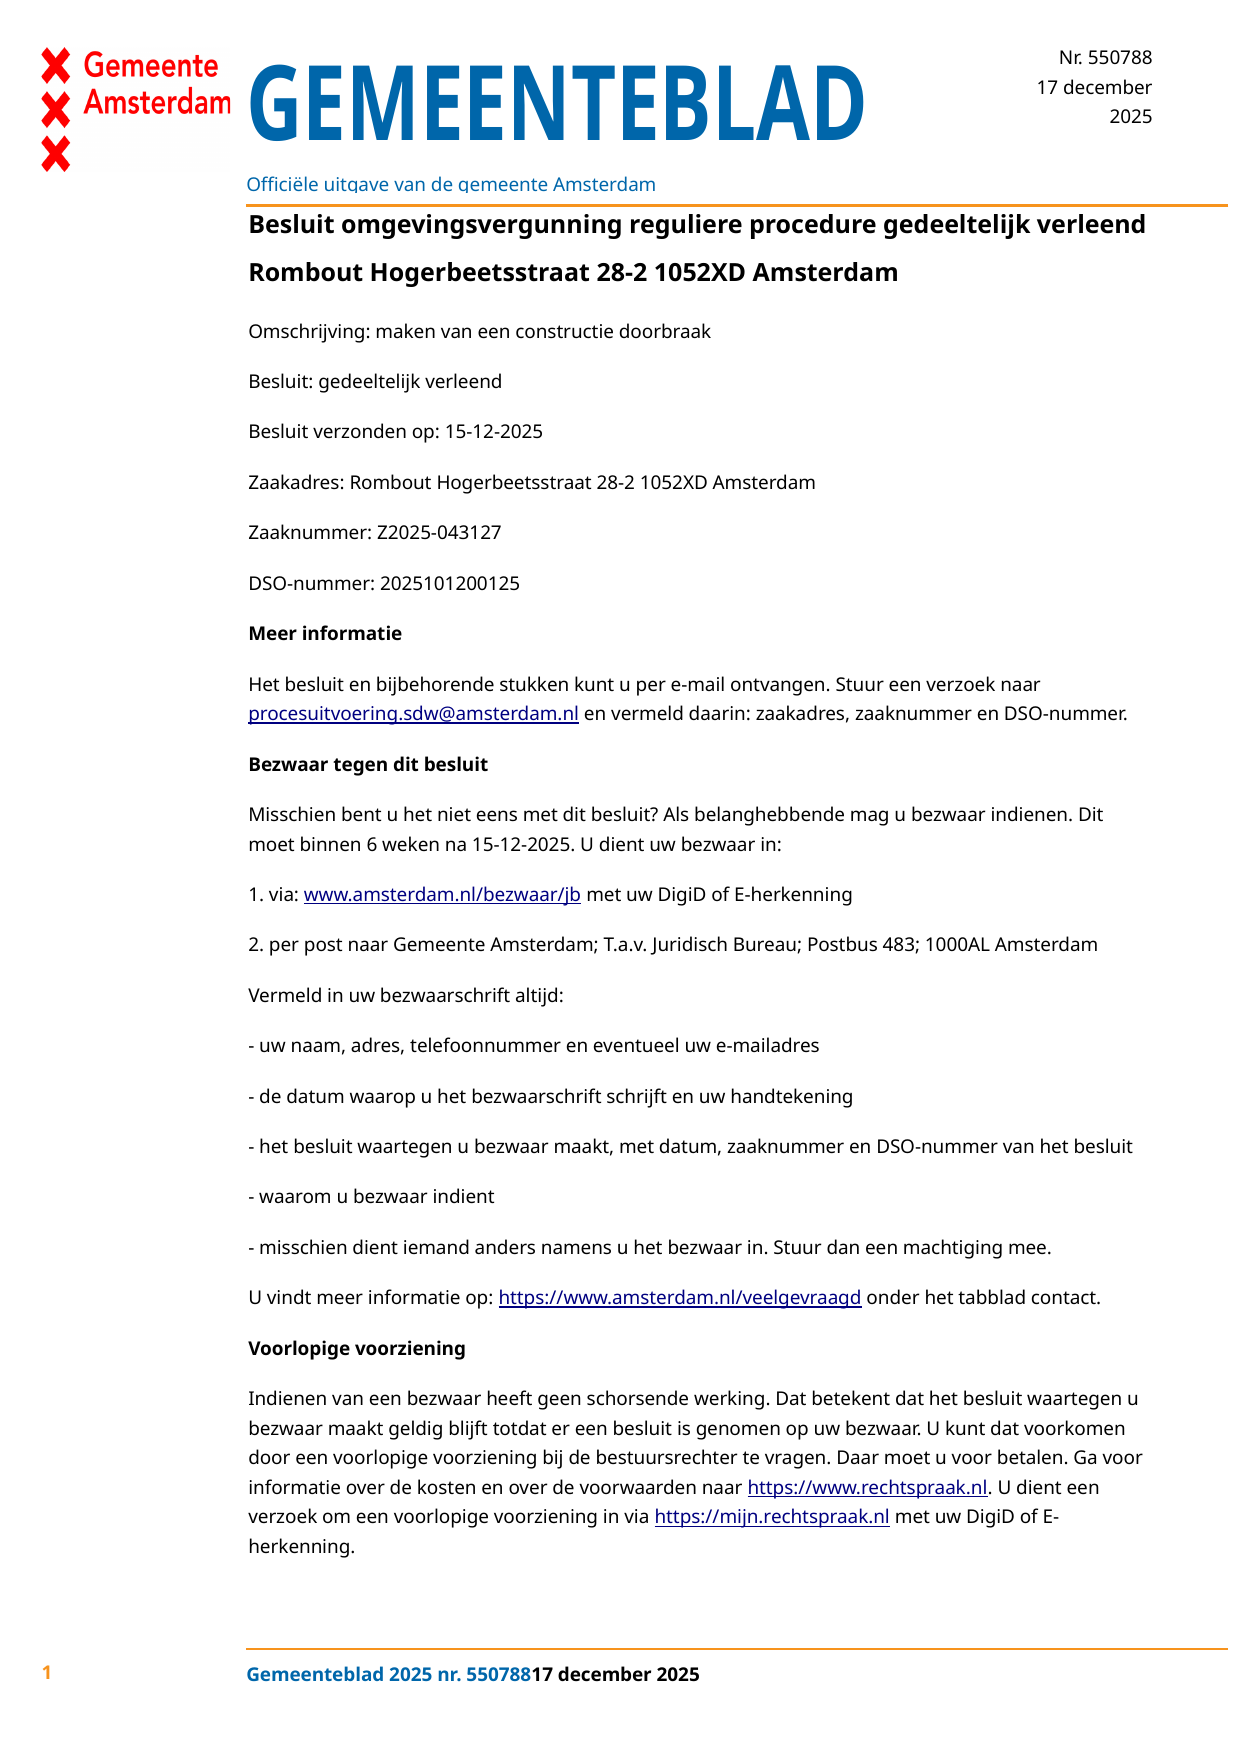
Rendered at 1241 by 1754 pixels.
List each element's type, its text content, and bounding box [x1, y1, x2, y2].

text 2. per post naar Gemeente Amsterdam; T.a.v. Juridisch Bureau; Postbus 483; 1000AL Amsterdam [248, 932, 1152, 957]
text Zaaknummer: Z2025-043127 [248, 519, 1152, 545]
text Meer informatie [248, 620, 1152, 646]
text DSO-nummer: 2025101200125 [248, 570, 1152, 596]
text - het besluit waartegen u bezwaar maakt, met datum, zaaknummer en DSO-nummer van het besluit [248, 1133, 1152, 1159]
text Vermeld in uw bezwaarschrift altijd: [248, 982, 1152, 1008]
text - uw naam, adres, telefoonnummer en eventueel uw e-mailadres [248, 1032, 1152, 1058]
text - waarom u bezwaar indient [248, 1184, 1152, 1209]
picture [41, 47, 231, 172]
text - misschien dient iemand anders namens u het bezwaar in. Stuur dan een machtiging mee. [248, 1234, 1152, 1260]
text 1. via: www.amsterdam.nl/bezwaar/jb met uw DigiD of E-herkenning [248, 881, 1152, 907]
text Besluit: gedeeltelijk verleend [248, 368, 1152, 394]
text Misschien bent u het niet eens met dit besluit? Als belanghebbende mag u bezwaar indienen. Dit moet binnen 6 weken na 15-12-2025. U dient uw bezwaar in: [248, 801, 1152, 857]
text Omschrijving: maken van een constructie doorbraak [248, 318, 1152, 344]
text Het besluit en bijbehorende stukken kunt u per e-mail ontvangen. Stuur een verzoek naar procesuitvoering.sdw@amsterdam.nl en vermeld daarin: zaakadres, zaaknummer en DSO-nummer. [248, 671, 1152, 726]
text Zaakadres: Rombout Hogerbeetsstraat 28-2 1052XD Amsterdam [248, 469, 1152, 495]
text Besluit omgevingsvergunning reguliere procedure gedeeltelijk verleend Rombout Hogerbeetsstraat 28-2 1052XD Amsterdam [248, 207, 1152, 288]
text Besluit verzonden op: 15-12-2025 [248, 419, 1152, 444]
text Indienen van een bezwaar heeft geen schorsende werking. Dat betekent dat het besluit waartegen u bezwaar maakt geldig blijft totdat er een besluit is genomen op uw bezwaar. U kunt dat voorkomen door een voorlopige voorziening bij de bestuursrechter te vragen. Daar moet u voor betalen. Ga voor informatie over de kosten en over de voorwaarden naar https://www.rechtspraak.nl. U dient een verzoek om een voorlopige voorziening in via https://mijn.rechtspraak.nl met uw DigiD of E-herkenning. [248, 1385, 1152, 1559]
text U vindt meer informatie op: https://www.amsterdam.nl/veelgevraagd onder het tabblad contact. [248, 1284, 1152, 1310]
text Voorlopige voorziening [248, 1335, 1152, 1361]
text - de datum waarop u het bezwaarschrift schrijft en uw handtekening [248, 1083, 1152, 1109]
text Bezwaar tegen dit besluit [248, 751, 1152, 777]
